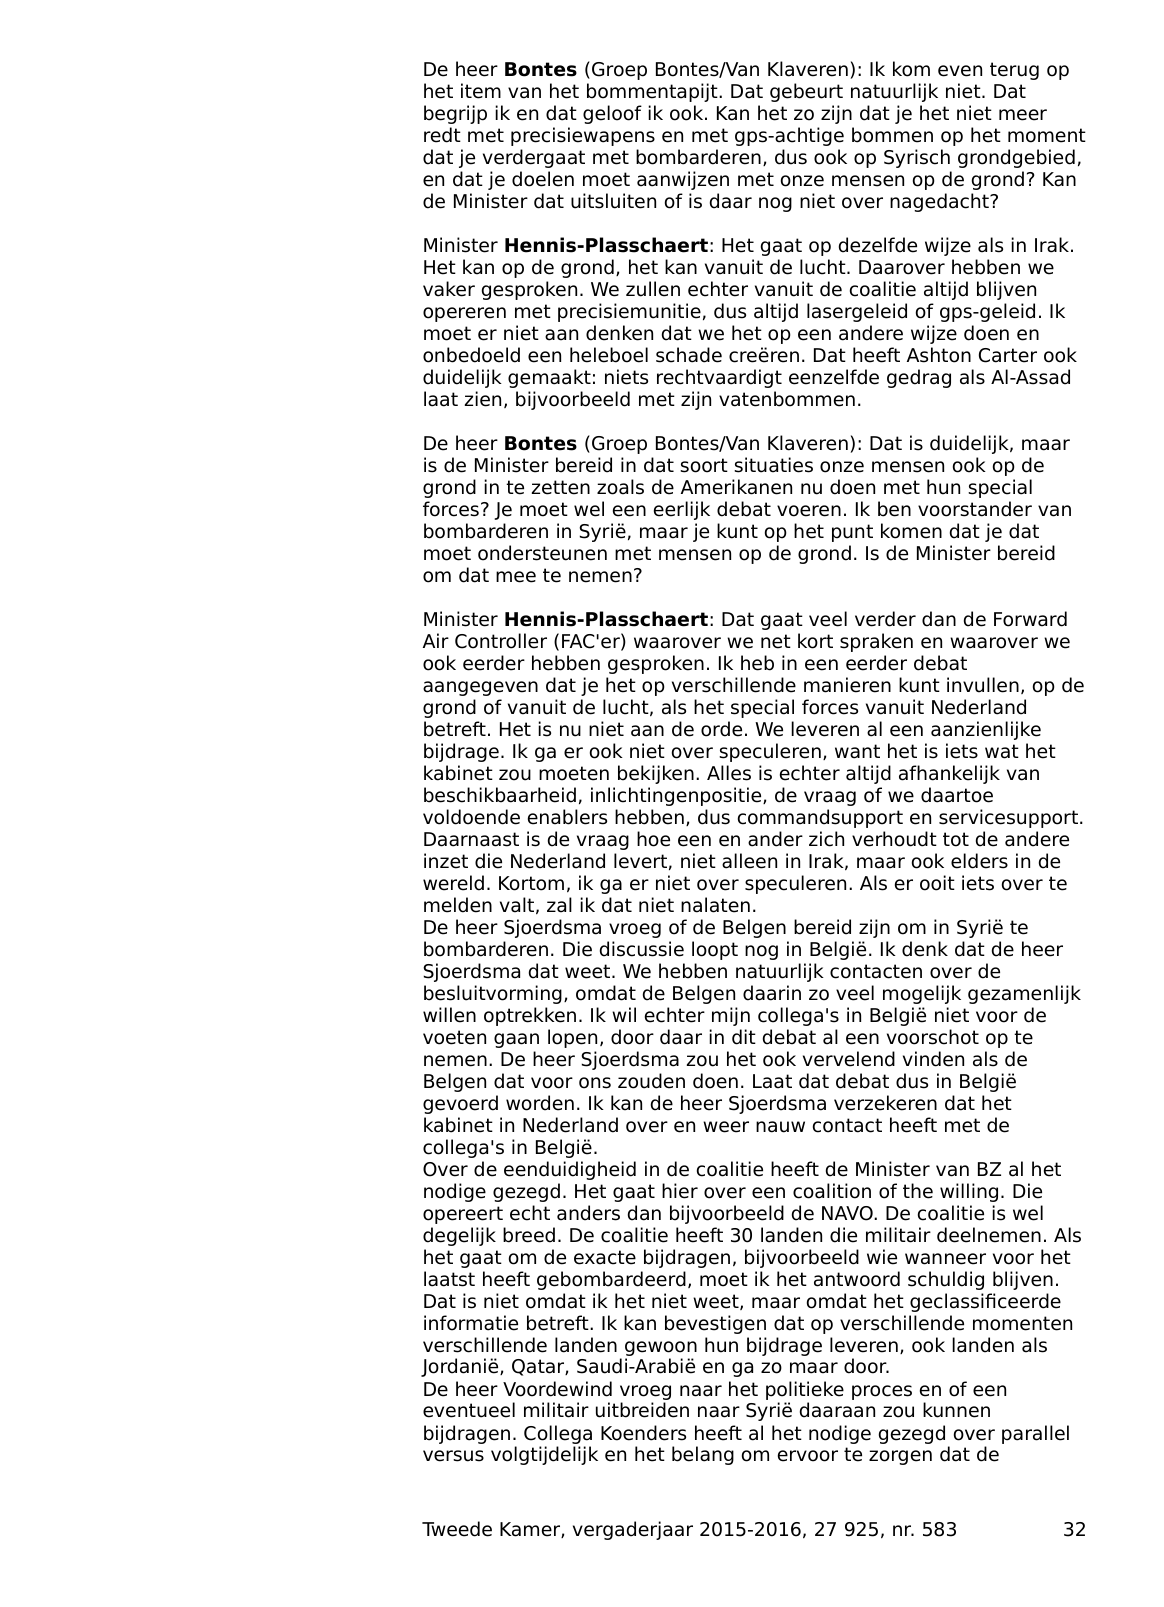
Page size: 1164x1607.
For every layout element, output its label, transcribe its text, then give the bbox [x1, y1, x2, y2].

text De heer Voordewind vroeg naar het politieke proces en of een eventueel militair uitbreiden naar Syrië daaraan zou kunnen bijdragen. Collega Koenders heeft al het nodige gezegd over parallel versus volgtijdelijk en het belang om ervoor te zorgen dat de [422, 1378, 1087, 1466]
text De heer Sjoerdsma vroeg of de Belgen bereid zijn om in Syrië te bombarderen. Die discussie loopt nog in België. Ik denk dat de heer Sjoerdsma dat weet. We hebben natuurlijk contacten over de besluitvorming, omdat de Belgen daarin zo veel mogelijk gezamenlijk willen optrekken. Ik wil echter mijn collega's in België niet voor de voeten gaan lopen, door daar in dit debat al een voorschot op te nemen. De heer Sjoerdsma zou het ook vervelend vinden als de Belgen dat voor ons zouden doen. Laat dat debat dus in België gevoerd worden. Ik kan de heer Sjoerdsma verzekeren dat het kabinet in Nederland over en weer nauw contact heeft met de collega's in België. [422, 917, 1087, 1159]
text Over de eenduidigheid in de coalitie heeft de Minister van BZ al het nodige gezegd. Het gaat hier over een coalition of the willing. Die opereert echt anders dan bijvoorbeeld de NAVO. De coalitie is wel degelijk breed. De coalitie heeft 30 landen die militair deelnemen. Als het gaat om de exacte bijdragen, bijvoorbeeld wie wanneer voor het laatst heeft gebombardeerd, moet ik het antwoord schuldig blijven. Dat is niet omdat ik het niet weet, maar omdat het geclassificeerde informatie betreft. Ik kan bevestigen dat op verschillende momenten verschillende landen gewoon hun bijdrage leveren, ook landen als Jordanië, Qatar, Saudi-Arabië en ga zo maar door. [422, 1159, 1087, 1378]
text Minister Hennis-Plasschaert: Het gaat op dezelfde wijze als in Irak. Het kan op de grond, het kan vanuit de lucht. Daarover hebben we vaker gesproken. We zullen echter vanuit de coalitie altijd blijven opereren met precisiemunitie, dus altijd lasergeleid of gps-geleid. Ik moet er niet aan denken dat we het op een andere wijze doen en onbedoeld een heleboel schade creëren. Dat heeft Ashton Carter ook duidelijk gemaakt: niets rechtvaardigt eenzelfde gedrag als Al-Assad laat zien, bijvoorbeeld met zijn vatenbommen. [422, 235, 1087, 411]
text De heer Bontes (Groep Bontes/Van Klaveren): Ik kom even terug op het item van het bommentapijt. Dat gebeurt natuurlijk niet. Dat begrijp ik en dat geloof ik ook. Kan het zo zijn dat je het niet meer redt met precisiewapens en met gps-achtige bommen op het moment dat je verdergaat met bombarderen, dus ook op Syrisch grondgebied, en dat je doelen moet aanwijzen met onze mensen op de grond? Kan de Minister dat uitsluiten of is daar nog niet over nagedacht? [422, 59, 1087, 213]
text De heer Bontes (Groep Bontes/Van Klaveren): Dat is duidelijk, maar is de Minister bereid in dat soort situaties onze mensen ook op de grond in te zetten zoals de Amerikanen nu doen met hun special forces? Je moet wel een eerlijk debat voeren. Ik ben voorstander van bombarderen in Syrië, maar je kunt op het punt komen dat je dat moet ondersteunen met mensen op de grond. Is de Minister bereid om dat mee te nemen? [422, 433, 1087, 587]
text Minister Hennis-Plasschaert: Dat gaat veel verder dan de Forward Air Controller (FAC'er) waarover we net kort spraken en waarover we ook eerder hebben gesproken. Ik heb in een eerder debat aangegeven dat je het op verschillende manieren kunt invullen, op de grond of vanuit de lucht, als het special forces vanuit Nederland betreft. Het is nu niet aan de orde. We leveren al een aanzienlijke bijdrage. Ik ga er ook niet over speculeren, want het is iets wat het kabinet zou moeten bekijken. Alles is echter altijd afhankelijk van beschikbaarheid, inlichtingenpositie, de vraag of we daartoe voldoende enablers hebben, dus commandsupport en servicesupport. Daarnaast is de vraag hoe een en ander zich verhoudt tot de andere inzet die Nederland levert, niet alleen in Irak, maar ook elders in de wereld. Kortom, ik ga er niet over speculeren. Als er ooit iets over te melden valt, zal ik dat niet nalaten. [422, 609, 1087, 917]
